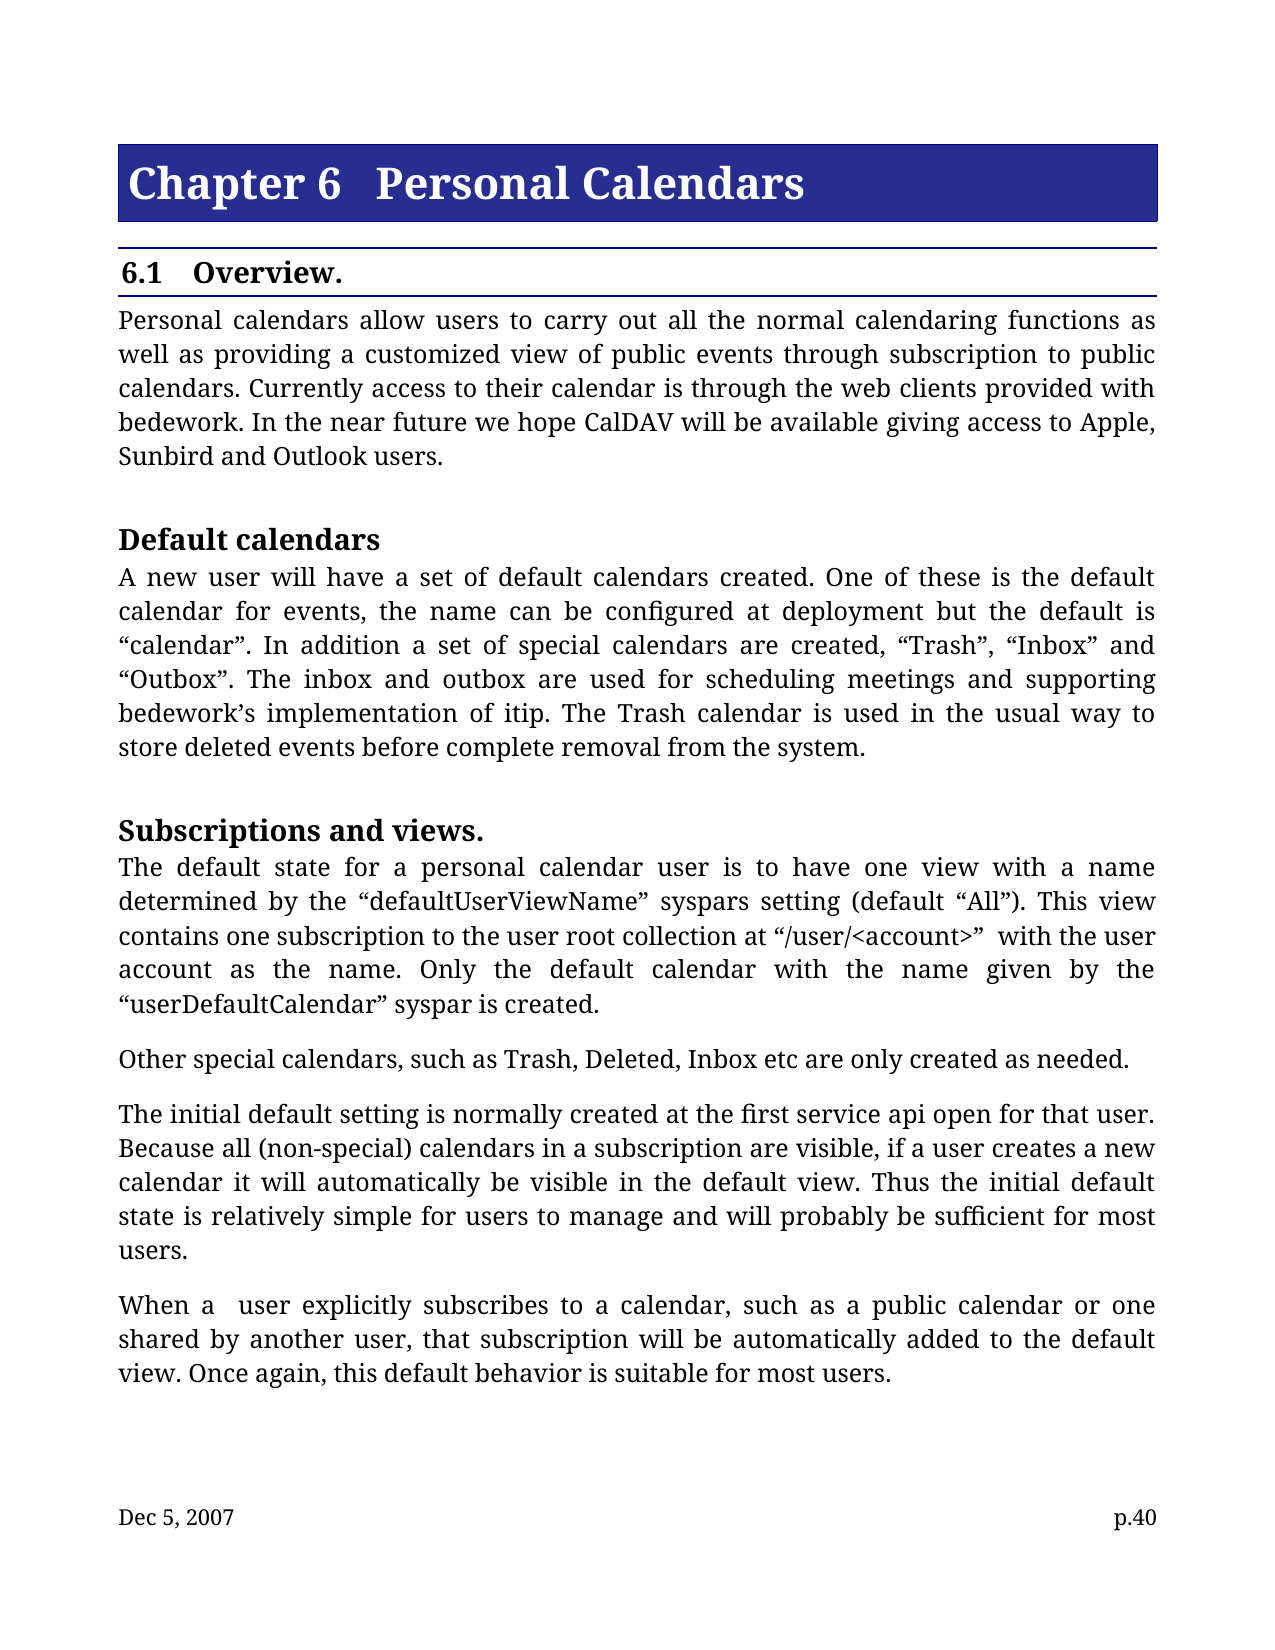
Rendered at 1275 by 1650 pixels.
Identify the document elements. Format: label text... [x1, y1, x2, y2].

text The initial default setting is normally created at the first service api open for that user. Because all (non-special) calendars in a subscription are visible, if a user creates a new calendar it will automatically be visible in the default view. Thus the initial default state is relatively simple for users to manage and will probably be sufficient for most users. [118, 1096, 1157, 1267]
text The default state for a personal calendar user is to have one view with a name determined by the “defaultUserViewName” syspars setting (default “All”). This view contains one subscription to the user root collection at “/user/<account>” with the user account as the name. Only the default calendar with the name given by the “userDefaultCalendar” syspar is created. [118, 850, 1157, 1020]
text Other special calendars, such as Trash, Deleted, Inbox etc are only created as needed. [118, 1041, 1157, 1075]
subtitle Default calendars [118, 520, 1157, 559]
subtitle Subscriptions and views. [118, 810, 1157, 850]
subtitle Overview. [118, 249, 1157, 295]
text A new user will have a set of default calendars created. One of these is the default calendar for events, the name can be configured at deployment but the default is “calendar”. In addition a set of special calendars are created, “Trash”, “Inbox” and “Outbox”. The inbox and outbox are used for scheduling meetings and supporting bedework’s implementation of itip. The Trash calendar is used in the usual way to store deleted events before complete removal from the system. [118, 559, 1157, 764]
subtitle Personal Calendars [119, 145, 1157, 221]
text Personal calendars allow users to carry out all the normal calendaring functions as well as providing a customized view of public events through subscription to public calendars. Currently access to their calendar is through the web clients provided with bedework. In the near future we hope CalDAV will be available giving access to Apple, Sunbird and Outlook users. [118, 303, 1157, 473]
text When a user explicitly subscribes to a calendar, such as a public calendar or one shared by another user, that subscription will be automatically added to the default view. Once again, this default behavior is suitable for most users. [118, 1288, 1157, 1390]
